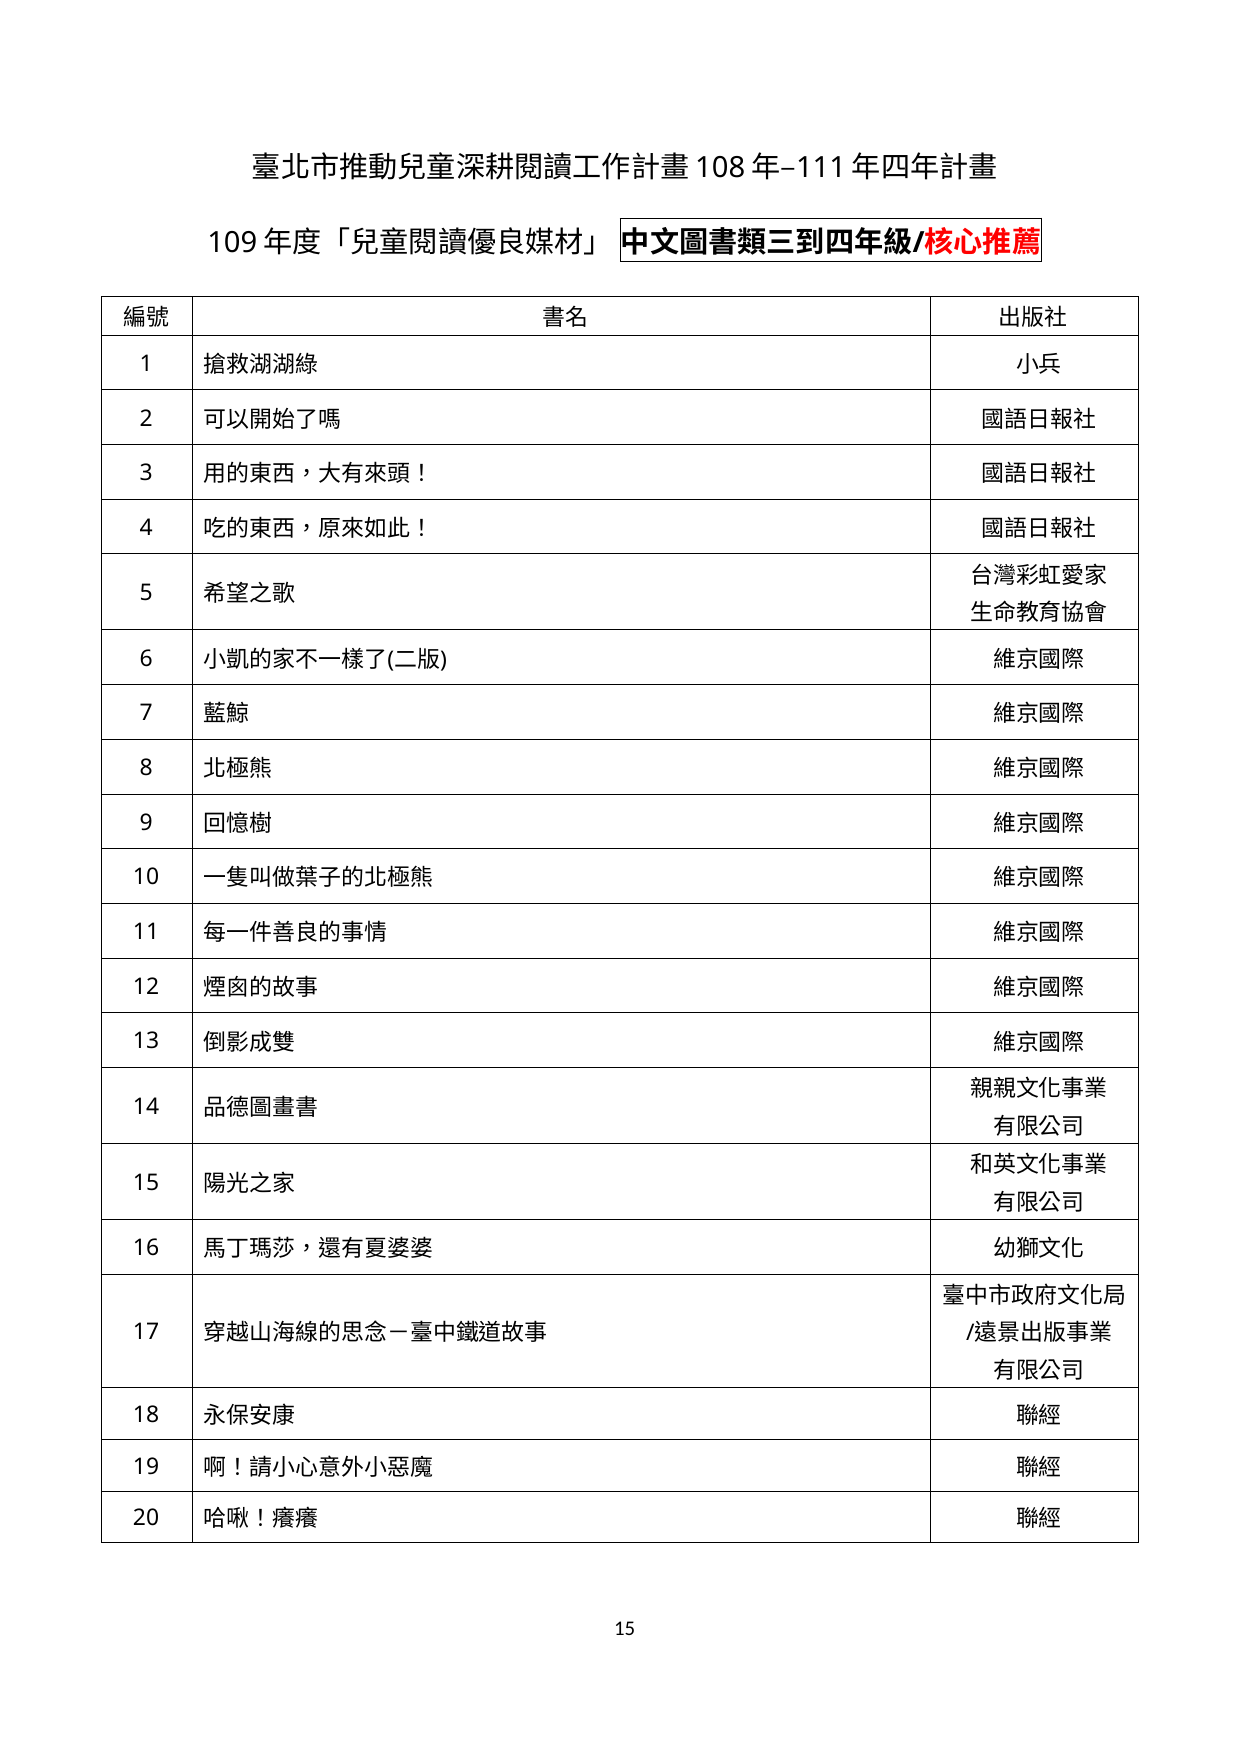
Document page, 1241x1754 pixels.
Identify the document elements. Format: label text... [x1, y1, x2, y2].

table_header 出版社 [931, 297, 1138, 334]
table_cell 回憶樹 [193, 795, 930, 848]
table_cell 10 [102, 849, 192, 903]
table_cell 維京國際 [931, 630, 1138, 684]
table_cell 聯經 [931, 1492, 1138, 1542]
table_cell 維京國際 [931, 1013, 1138, 1067]
table_cell 維京國際 [931, 685, 1138, 739]
table_cell 16 [102, 1220, 192, 1274]
table_cell 藍鯨 [193, 685, 930, 739]
table_cell 18 [102, 1388, 192, 1439]
table_cell 20 [102, 1492, 192, 1542]
table_cell 穿越山海線的思念－臺中鐵道故事 [193, 1275, 930, 1387]
table_cell 臺中市政府文化局 /遠景出版事業 有限公司 [931, 1275, 1138, 1387]
table_cell 7 [102, 685, 192, 739]
table_cell 12 [102, 959, 192, 1012]
table_header 編號 [102, 297, 192, 334]
table_cell 小凱的家不一樣了(二版) [193, 630, 930, 684]
table_cell 馬丁瑪莎，還有夏婆婆 [193, 1220, 930, 1274]
table_cell 國語日報社 [931, 390, 1138, 444]
table_cell 14 [102, 1068, 192, 1143]
table_cell 3 [102, 445, 192, 499]
table_cell 吃的東西，原來如此！ [193, 500, 930, 553]
table_cell 13 [102, 1013, 192, 1067]
table_cell 倒影成雙 [193, 1013, 930, 1067]
table_cell 品德圖畫書 [193, 1068, 930, 1143]
table_cell 11 [102, 904, 192, 957]
table_cell 國語日報社 [931, 500, 1138, 553]
table_cell 維京國際 [931, 904, 1138, 957]
table_cell 煙囪的故事 [193, 959, 930, 1012]
table_cell 一隻叫做葉子的北極熊 [193, 849, 930, 903]
table_cell 聯經 [931, 1440, 1138, 1491]
table_cell 每一件善良的事情 [193, 904, 930, 957]
table_cell 小兵 [931, 336, 1138, 389]
table_cell 4 [102, 500, 192, 553]
table_cell 啊！請小心意外小惡魔 [193, 1440, 930, 1491]
table_cell 6 [102, 630, 192, 684]
table_cell 9 [102, 795, 192, 848]
table_cell 19 [102, 1440, 192, 1491]
table_cell 聯經 [931, 1388, 1138, 1439]
table_cell 維京國際 [931, 959, 1138, 1012]
text 109年度「兒童閱讀優良媒材」 中文圖書類三到四年級/核心推薦 [118, 202, 1122, 277]
table_cell 永保安康 [193, 1388, 930, 1439]
table_cell 親親文化事業 有限公司 [931, 1068, 1138, 1143]
table_cell 15 [102, 1144, 192, 1219]
table_cell 維京國際 [931, 849, 1138, 903]
table_cell 北極熊 [193, 740, 930, 793]
table_cell 和英文化事業 有限公司 [931, 1144, 1138, 1219]
table_cell 幼獅文化 [931, 1220, 1138, 1274]
table_cell 17 [102, 1275, 192, 1387]
table_cell 國語日報社 [931, 445, 1138, 499]
table_cell 搶救湖湖綠 [193, 336, 930, 389]
table_cell 希望之歌 [193, 554, 930, 629]
table_cell 台灣彩虹愛家 生命教育協會 [931, 554, 1138, 629]
table_cell 用的東西，大有來頭！ [193, 445, 930, 499]
table_cell 5 [102, 554, 192, 629]
table_cell 2 [102, 390, 192, 444]
table_cell 維京國際 [931, 740, 1138, 793]
table_cell 陽光之家 [193, 1144, 930, 1219]
text 臺北市推動兒童深耕閱讀工作計畫108年–111年四年計畫 [118, 127, 1122, 202]
table_cell 哈啾！癢癢 [193, 1492, 930, 1542]
table_cell 維京國際 [931, 795, 1138, 848]
table_cell 1 [102, 336, 192, 389]
table_header 書名 [193, 297, 930, 334]
table_cell 可以開始了嗎 [193, 390, 930, 444]
table_cell 8 [102, 740, 192, 793]
